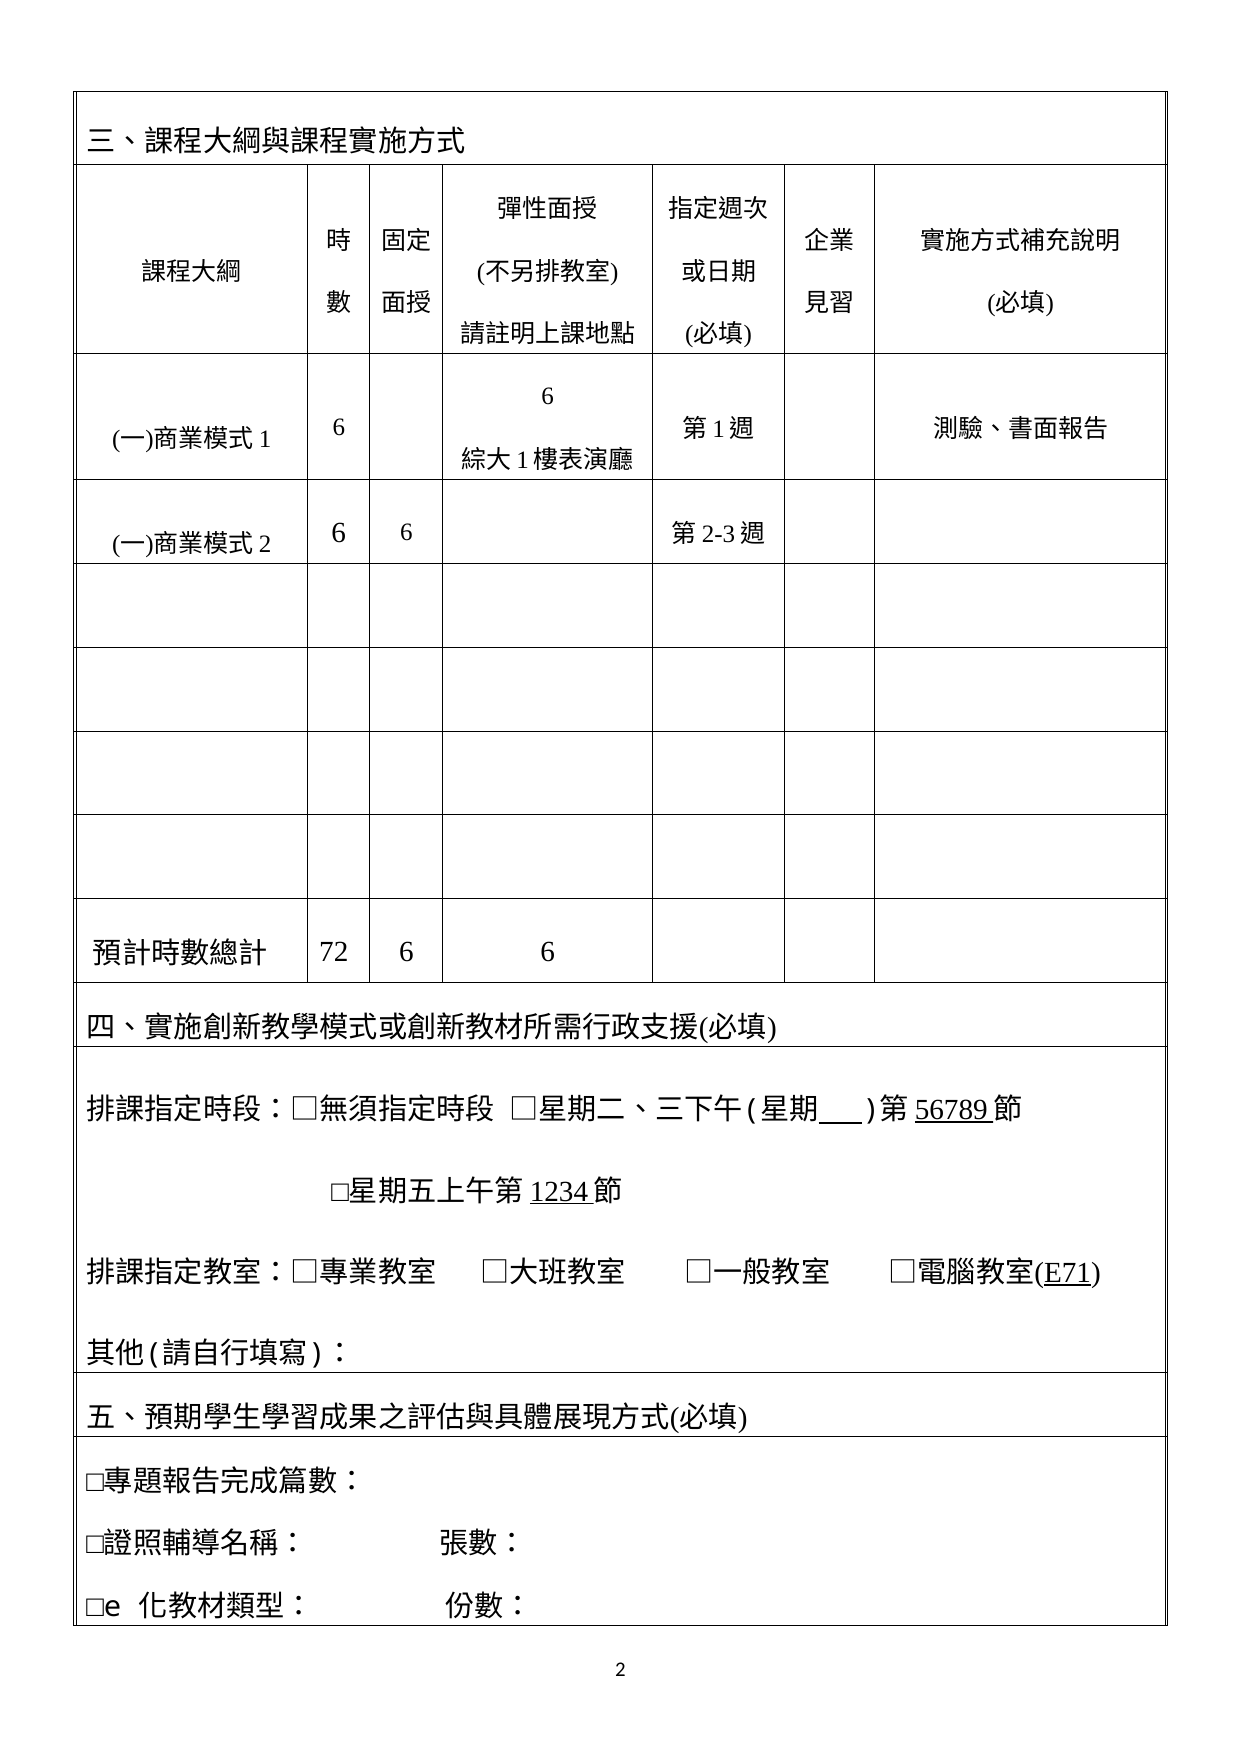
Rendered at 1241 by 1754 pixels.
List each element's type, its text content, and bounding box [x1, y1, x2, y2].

table_cell [308, 732, 369, 814]
table_cell [443, 648, 652, 731]
table_cell 6 [308, 480, 369, 563]
table_cell [875, 564, 1165, 647]
table_cell 6 [370, 480, 442, 563]
table_cell 第2-3週 [653, 480, 784, 563]
table_cell (一)商業模式2 [77, 480, 307, 563]
table_cell 課程大綱 [77, 165, 307, 353]
table_cell 6 [308, 354, 369, 479]
table_cell [370, 354, 442, 479]
table_cell [785, 732, 874, 814]
table_cell [77, 732, 307, 814]
table_cell [785, 480, 874, 563]
table_cell 實施方式補充說明 (必填) [875, 165, 1165, 353]
table_cell 6 綜大1樓表演廳 [443, 354, 652, 479]
table_cell [77, 648, 307, 731]
table_cell [653, 648, 784, 731]
table_cell 四、實施創新教學模式或創新教材所需行政支援(必填) [77, 983, 1165, 1046]
table_cell 6 [370, 899, 442, 982]
table_cell [653, 899, 784, 982]
table_cell [785, 354, 874, 479]
table_cell [308, 815, 369, 898]
table_cell 第1週 [653, 354, 784, 479]
table_cell [308, 564, 369, 647]
table_cell [785, 899, 874, 982]
table_cell [875, 815, 1165, 898]
table_cell [875, 480, 1165, 563]
table_cell □專題報告完成篇數： □證照輔導名稱： 張數： □e 化教材類型： 份數： [77, 1437, 1165, 1625]
table_cell 固定 面授 [370, 165, 442, 353]
table_cell [653, 564, 784, 647]
table_cell 排課指定時段：□無須指定時段 □星期二、三下午(星期 )第56789節 □星期五上午第1234節 排課指定教室：□專業教室 □大班教室 □一般教室 □電腦教室(E71) 其他(請自行填寫)： [77, 1047, 1165, 1372]
table_cell [370, 648, 442, 731]
table_cell [875, 899, 1165, 982]
table_cell 72 [308, 899, 369, 982]
table_cell [653, 815, 784, 898]
table_cell 彈性面授 (不另排教室) 請註明上課地點 [443, 165, 652, 353]
table_cell 6 [443, 899, 652, 982]
table_cell (一)商業模式1 [77, 354, 307, 479]
table_cell 時數 [308, 165, 369, 353]
table_cell 測驗、書面報告 [875, 354, 1165, 479]
table_cell [77, 564, 307, 647]
table_cell [785, 564, 874, 647]
table_cell [443, 480, 652, 563]
table_cell 預計時數總計 [77, 899, 307, 982]
table_cell 三、課程大綱與課程實施方式 [77, 92, 1165, 164]
table_cell [653, 732, 784, 814]
table_cell [370, 564, 442, 647]
table_cell [875, 732, 1165, 814]
table_cell [875, 648, 1165, 731]
table_cell 指定週次 或日期 (必填) [653, 165, 784, 353]
table_cell [77, 815, 307, 898]
table_cell [370, 732, 442, 814]
table_cell [785, 648, 874, 731]
table_cell 五、預期學生學習成果之評估與具體展現方式(必填) [77, 1373, 1165, 1436]
table_cell [785, 815, 874, 898]
table_cell [308, 648, 369, 731]
table_cell [443, 815, 652, 898]
table_cell [443, 564, 652, 647]
table_cell [370, 815, 442, 898]
table_cell [443, 732, 652, 814]
table_cell 企業 見習 [785, 165, 874, 353]
